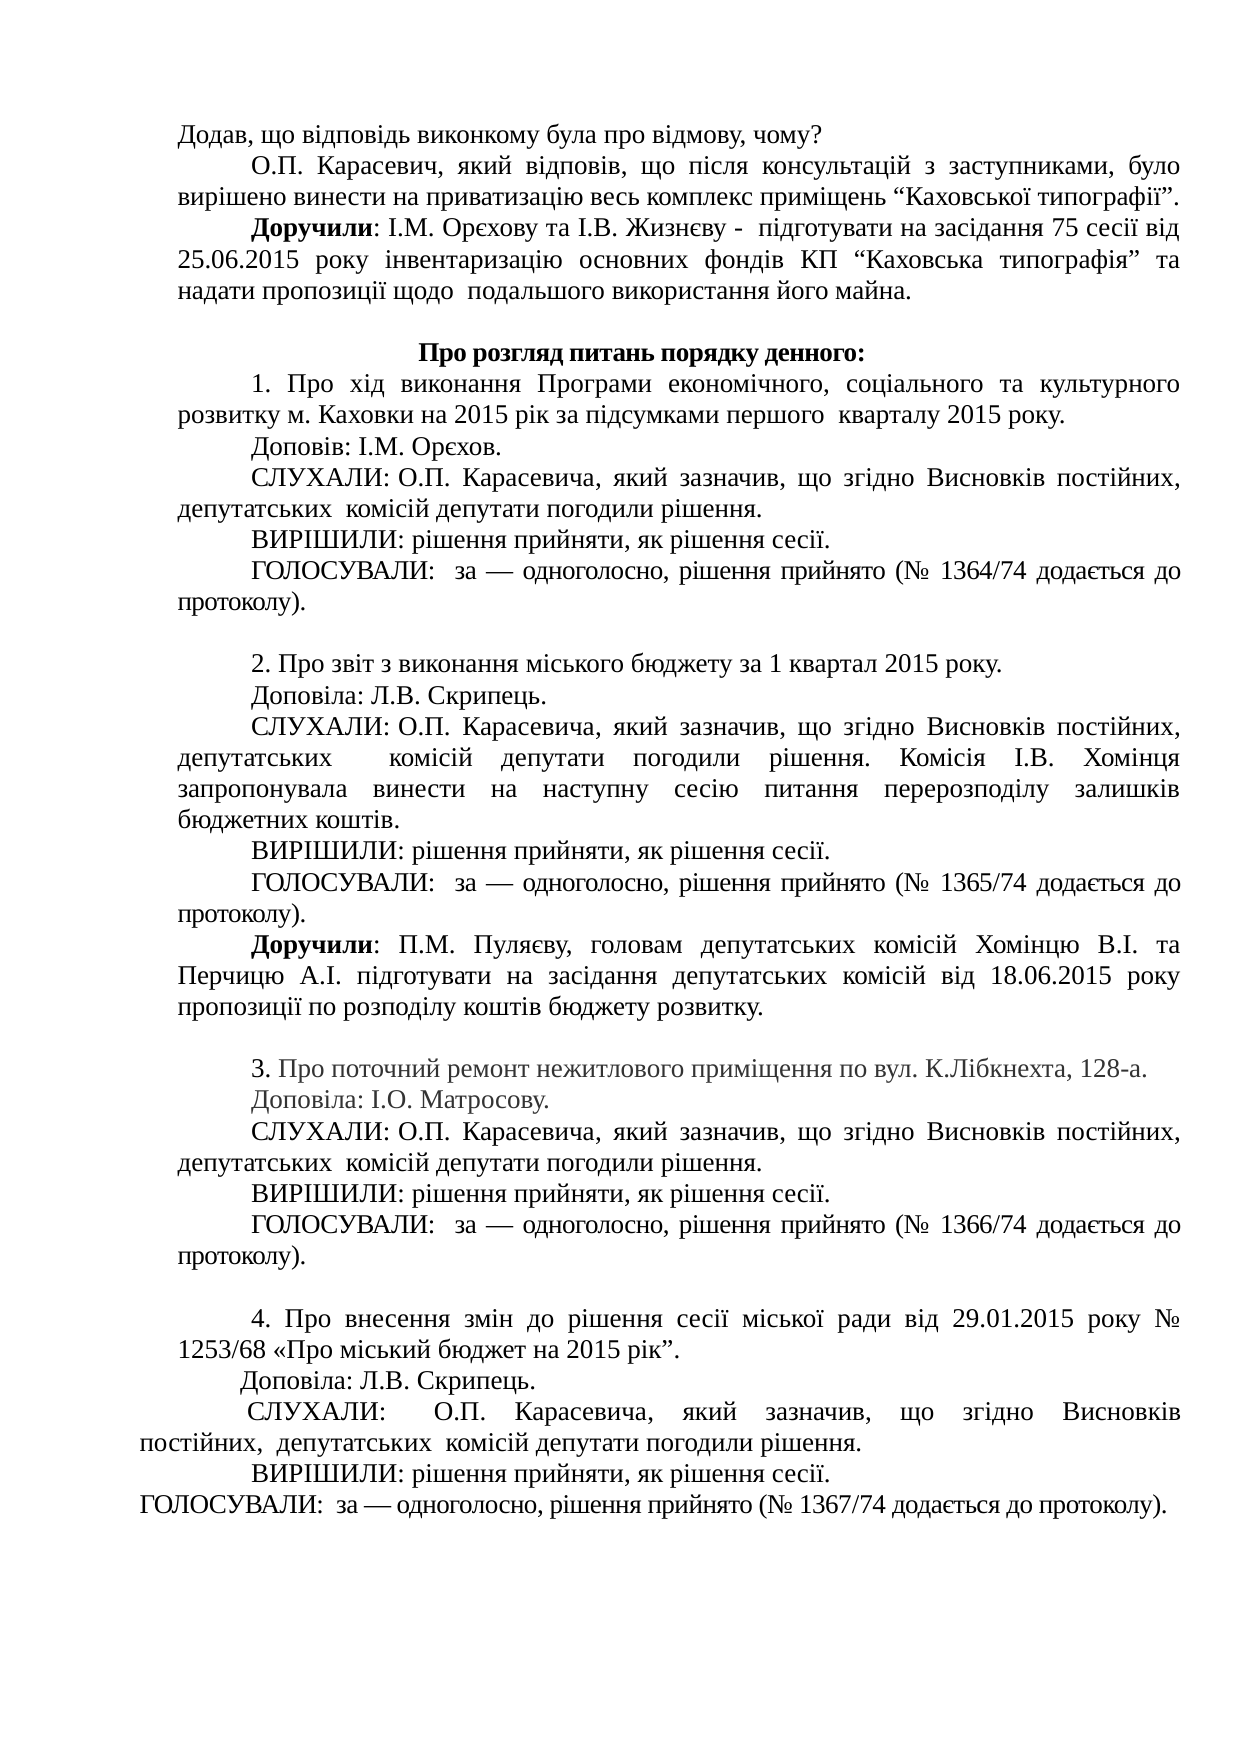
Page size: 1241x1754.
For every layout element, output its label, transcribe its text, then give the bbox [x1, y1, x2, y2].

text СЛУХАЛИ: О.П. Карасевича, який зазначив, що згідно Висновків постійних, депутатських комісій депутати погодили рішення. [177, 461, 1181, 523]
text Доповів: І.М. Орєхов. [177, 429, 1181, 461]
text 3. Про поточний ремонт нежитлового приміщення по вул. К.Лібкнехта, 128-а. [177, 1052, 1181, 1084]
text 4. Про внесення змін до рішення сесії міської ради від 29.01.2015 року № 1253/68 «Про міський бюджет на 2015 рік”. [177, 1302, 1181, 1364]
text О.П. Карасевич, який відповів, що після консультацій з заступниками, було вирішено винести на приватизацію весь комплекс приміщень “Каховської типографії”. [177, 149, 1181, 212]
text Доповіла: Л.В. Скрипець. [102, 1364, 1181, 1395]
text ГОЛОСУВАЛИ: за — одноголосно, рішення прийнято (№ 1364/74 додається до протоколу). [177, 554, 1181, 616]
text Доповіла: Л.В. Скрипець. [177, 679, 1181, 710]
text СЛУХАЛИ: О.П. Карасевича, який зазначив, що згідно Висновків постійних, депутатських комісій депутати погодили рішення. Комісія І.В. Хомінця запропонувала винести на наступну сесію питання перерозподілу залишків бюджетних коштів. [177, 710, 1181, 834]
text ГОЛОСУВАЛИ: за — одноголосно, рішення прийнято (№ 1365/74 додається до протоколу). [177, 866, 1181, 928]
text ВИРІШИЛИ: рішення прийняти, як рішення сесії. [177, 1457, 1181, 1488]
text ВИРІШИЛИ: рішення прийняти, як рішення сесії. [177, 1177, 1181, 1208]
text Про розгляд питань порядку денного: [177, 336, 1181, 367]
text СЛУХАЛИ: О.П. Карасевича, який зазначив, що згідно Висновків постійних, депутатських комісій депутати погодили рішення. [102, 1395, 1181, 1457]
text СЛУХАЛИ: О.П. Карасевича, який зазначив, що згідно Висновків постійних, депутатських комісій депутати погодили рішення. [177, 1115, 1181, 1177]
text Доручили: П.М. Пуляєву, головам депутатських комісій Хомінцю В.І. та Перчицю А.І. підготувати на засідання депутатських комісій від 18.06.2015 року пропозиції по розподілу коштів бюджету розвитку. [177, 928, 1181, 1021]
text Доручили: І.М. Орєхову та І.В. Жизнєву - підготувати на засідання 75 сесії від 25.06.2015 року інвентаризацію основних фондів КП “Каховська типографія” та надати пропозиції щодо подальшого використання його майна. [177, 212, 1181, 305]
text ГОЛОСУВАЛИ: за — одноголосно, рішення прийнято (№ 1366/74 додається до протоколу). [177, 1208, 1181, 1271]
text ГОЛОСУВАЛИ: за — одноголосно, рішення прийнято (№ 1367/74 додається до протоколу). [102, 1488, 1181, 1520]
text ВИРІШИЛИ: рішення прийняти, як рішення сесії. [177, 523, 1181, 554]
text 2. Про звіт з виконання міського бюджету за 1 квартал 2015 року. [177, 648, 1181, 679]
text Доповіла: І.О. Матросову. [177, 1084, 1181, 1115]
text Додав, що відповідь виконкому була про відмову, чому? [177, 118, 1181, 149]
text ВИРІШИЛИ: рішення прийняти, як рішення сесії. [177, 834, 1181, 866]
text 1. Про хід виконання Програми економічного, соціального та культурного розвитку м. Каховки на 2015 рік за підсумками першого кварталу 2015 року. [177, 367, 1181, 429]
